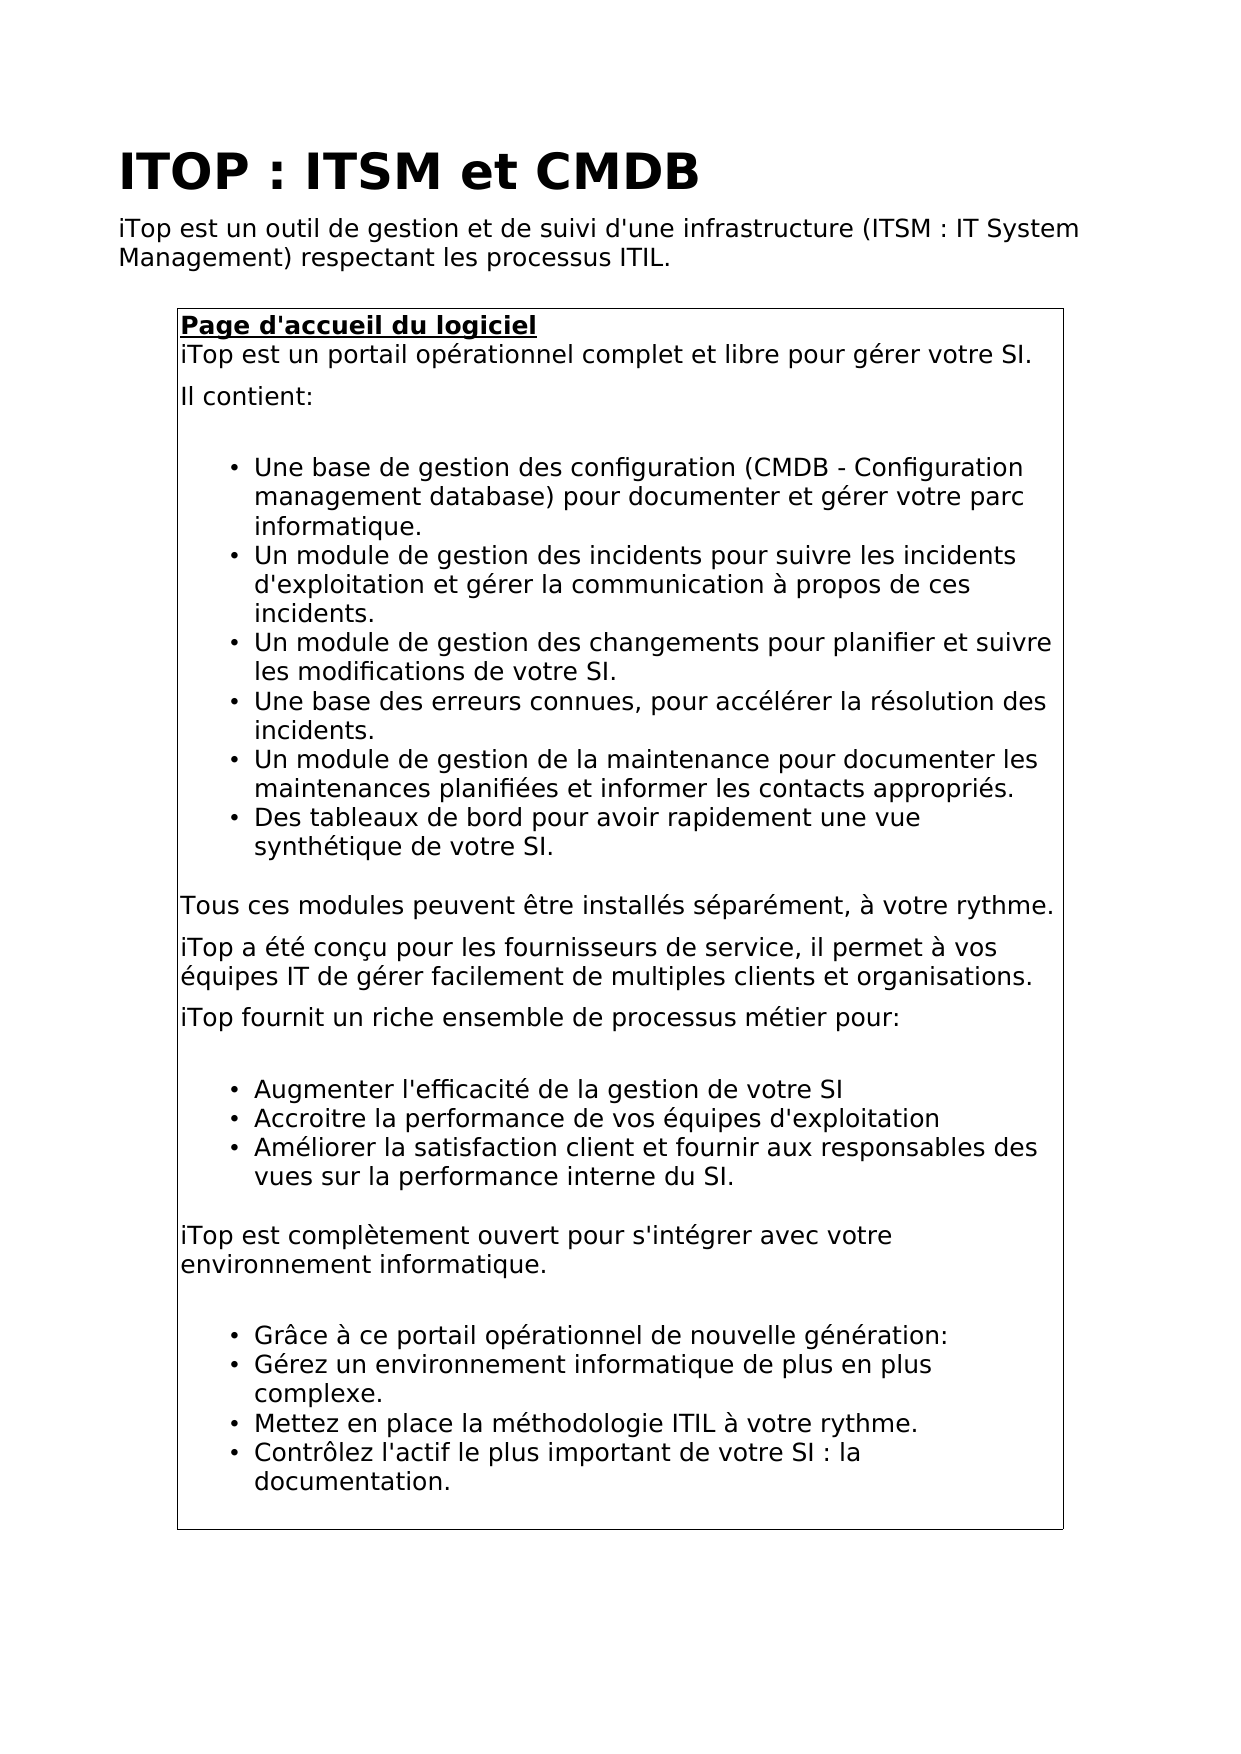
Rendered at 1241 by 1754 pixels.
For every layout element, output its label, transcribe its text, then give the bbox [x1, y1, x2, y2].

text iTop est un outil de gestion et de suivi d'une infrastructure (ITSM : IT System Management) respectant les processus ITIL. [118, 214, 1122, 272]
table_header Page d'accueil du logiciel iTop est un portail opérationnel complet et libre pour gérer votre SI. Il contient: Une base de gestion des configuration (CMDB - Configuration management database) pour documenter et gérer votre parc informatique. Un module de gestion des incidents pour suivre les incidents d'exploitation et gérer la communication à propos de ces incidents. Un module de gestion des changements pour planifier et suivre les modifications de votre SI. Une base des erreurs connues, pour accélérer la résolution des incidents. Un module de gestion de la maintenance pour documenter les maintenances planifiées et informer les contacts appropriés. Des tableaux de bord pour avoir rapidement une vue synthétique de votre SI. Tous ces modules peuvent être installés séparément, à votre rythme. iTop a été conçu pour les fournisseurs de service, il permet à vos équipes IT de gérer facilement de multiples clients et organisations. iTop fournit un riche ensemble de processus métier pour: Augmenter l'efficacité de la gestion de votre SI Accroitre la performance de vos équipes d'exploitation Améliorer la satisfaction client et fournir aux responsables des vues sur la performance interne du SI. iTop est complètement ouvert pour s'intégrer avec votre environnement informatique. Grâce à ce portail opérationnel de nouvelle génération: Gérez un environnement informatique de plus en plus complexe. Mettez en place la méthodologie ITIL à votre rythme. Contrôlez l'actif le plus important de votre SI : la documentation. [178, 309, 1063, 1529]
subtitle ITOP : ITSM et CMDB [118, 143, 1122, 201]
